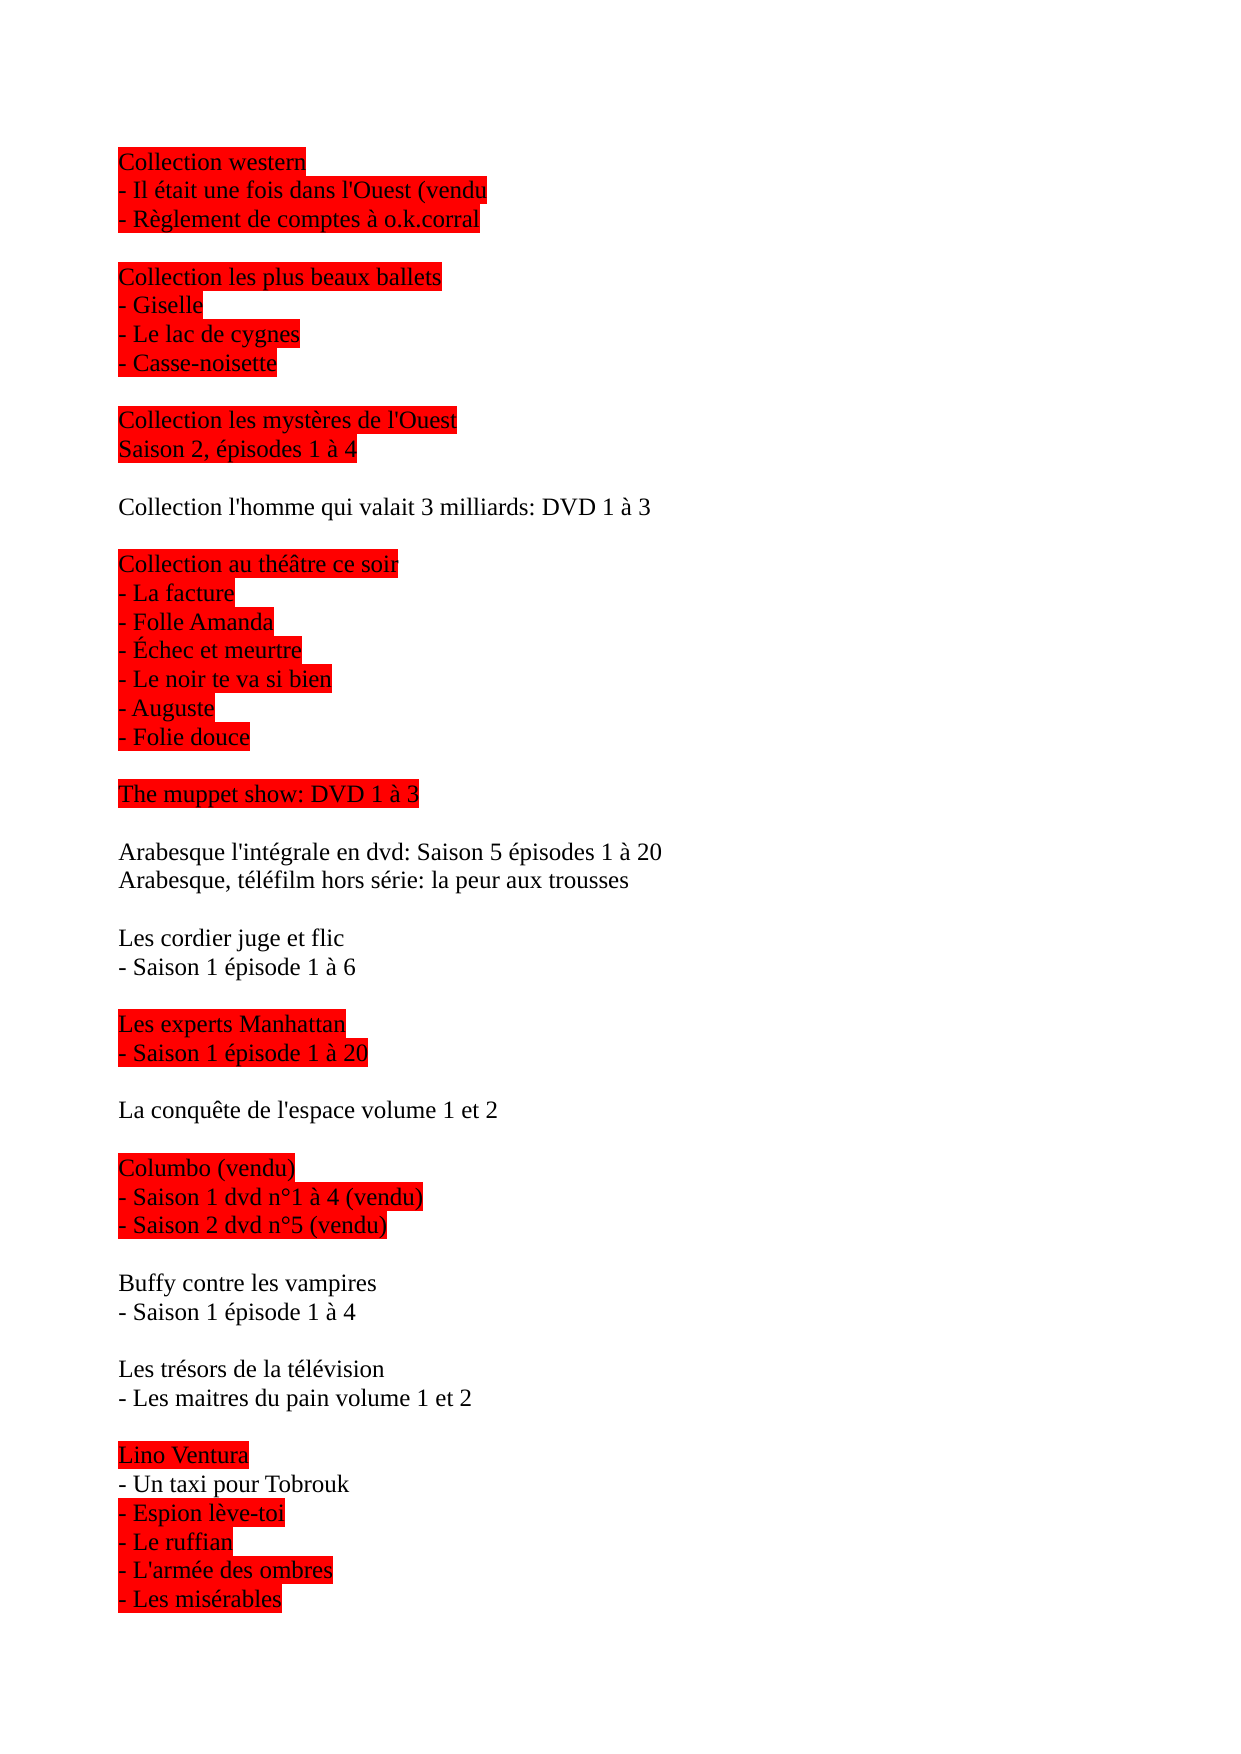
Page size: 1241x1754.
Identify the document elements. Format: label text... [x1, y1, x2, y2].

text - Saison 1 dvd n°1 à 4 (vendu) [118, 1182, 1122, 1211]
text - La facture [118, 578, 1122, 607]
text Collection les plus beaux ballets [118, 262, 1122, 291]
text La conquête de l'espace volume 1 et 2 [118, 1096, 1122, 1124]
text Les experts Manhattan [118, 1009, 1122, 1038]
text - Le ruffian [118, 1527, 1122, 1556]
text - Saison 1 épisode 1 à 6 [118, 952, 1122, 981]
text - Folle Amanda [118, 607, 1122, 636]
text Arabesque, téléfilm hors série: la peur aux trousses [118, 866, 1122, 894]
text - Giselle [118, 291, 1122, 319]
text Collection western [118, 147, 1122, 176]
text - Le lac de cygnes [118, 319, 1122, 348]
text Lino Ventura [118, 1441, 1122, 1469]
text - Les maitres du pain volume 1 et 2 [118, 1383, 1122, 1412]
text Columbo (vendu) [118, 1153, 1122, 1182]
text - Saison 2 dvd n°5 (vendu) [118, 1211, 1122, 1239]
text - Casse-noisette [118, 348, 1122, 377]
text - Règlement de comptes à o.k.corral [118, 204, 1122, 233]
text Arabesque l'intégrale en dvd: Saison 5 épisodes 1 à 20 [118, 837, 1122, 866]
text - Folie douce [118, 722, 1122, 751]
text - Espion lève-toi [118, 1498, 1122, 1527]
text - Échec et meurtre [118, 636, 1122, 664]
text Collection l'homme qui valait 3 milliards: DVD 1 à 3 [118, 492, 1122, 521]
text Les trésors de la télévision [118, 1354, 1122, 1383]
text - Il était une fois dans l'Ouest (vendu [118, 176, 1122, 204]
text - Le noir te va si bien [118, 664, 1122, 693]
text - Un taxi pour Tobrouk [118, 1469, 1122, 1498]
text Collection au théâtre ce soir [118, 549, 1122, 578]
text Collection les mystères de l'Ouest [118, 406, 1122, 434]
text The muppet show: DVD 1 à 3 [118, 779, 1122, 808]
text Saison 2, épisodes 1 à 4 [118, 434, 1122, 463]
text - L'armée des ombres [118, 1556, 1122, 1584]
text Buffy contre les vampires [118, 1268, 1122, 1297]
text - Auguste [118, 693, 1122, 722]
text Les cordier juge et flic [118, 923, 1122, 952]
text - Saison 1 épisode 1 à 20 [118, 1038, 1122, 1067]
text - Les misérables [118, 1584, 1122, 1613]
text - Saison 1 épisode 1 à 4 [118, 1297, 1122, 1326]
